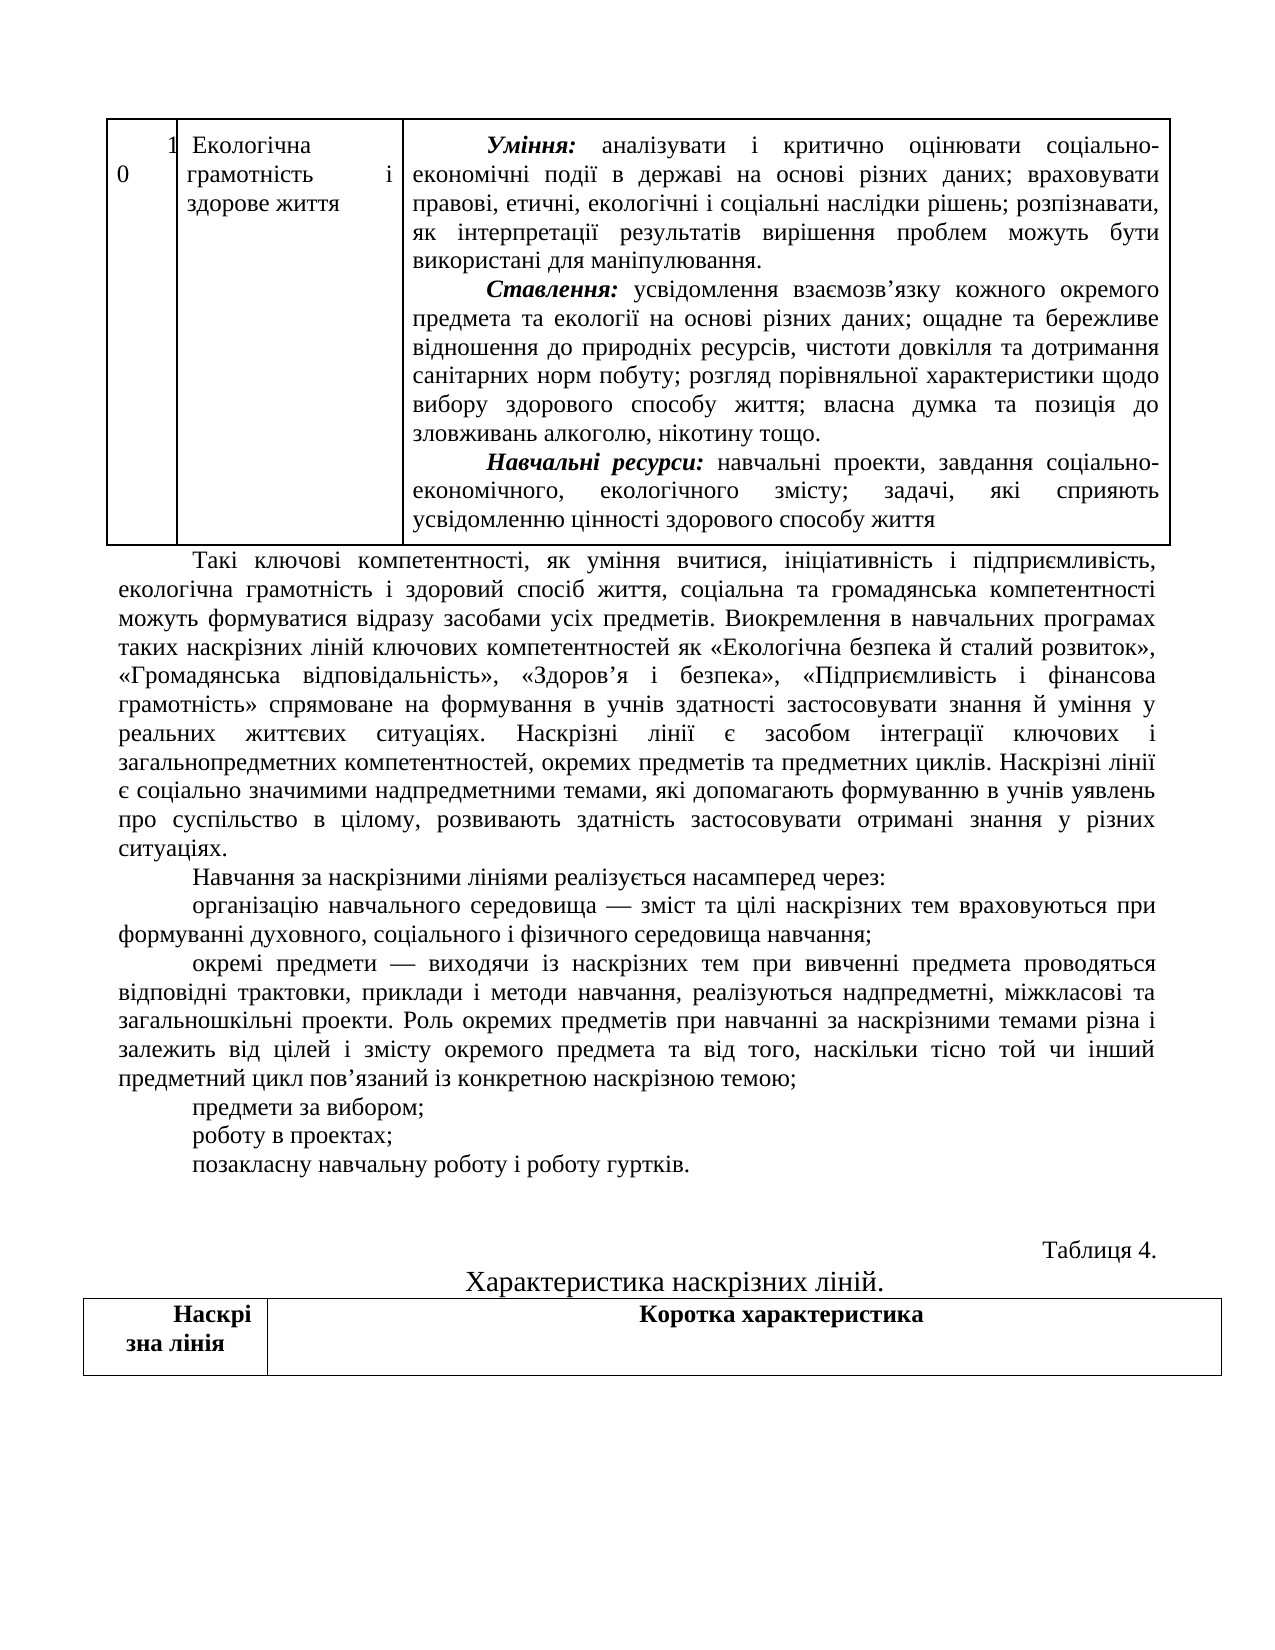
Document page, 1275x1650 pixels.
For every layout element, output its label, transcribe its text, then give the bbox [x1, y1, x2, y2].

text позакласну навчальну роботу і роботу гуртків. [118, 1149, 1157, 1178]
text роботу в проектах; [118, 1121, 1157, 1149]
table_header Наскрізна лінія [84, 1299, 267, 1375]
text Таблиця 4. [118, 1236, 1157, 1264]
text організацію навчального середовища — зміст та цілі наскрізних тем враховуються при формуванні духовного, соціального і фізичного середовища навчання; [118, 891, 1157, 948]
text окремі предмети — виходячи із наскрізних тем при вивченні предмета проводяться відповідні трактовки, приклади і методи навчання, реалізуються надпредметні, міжкласові та загальношкільні проекти. Роль окремих предметів при навчанні за наскрізними темами різна і залежить від цілей і змісту окремого предмета та від того, наскільки тісно той чи інший предметний цикл пов’язаний із конкретною наскрізною темою; [118, 948, 1157, 1092]
text Навчання за наскрізними лініями реалізується насамперед через: [118, 862, 1157, 891]
table_cell Екологічна грамотність і здорове життя [178, 120, 402, 543]
table_cell 10 [108, 120, 176, 543]
table_header Коротка характеристика [268, 1299, 1221, 1375]
table_cell Уміння: аналізувати і критично оцінювати соціально-економічні події в державі на основі різних даних; враховувати правові, етичні, екологічні і соціальні наслідки рішень; розпізнавати, як інтерпретації результатів вирішення проблем можуть бути використані для маніпулювання. Ставлення: усвідомлення взаємозв’язку кожного окремого предмета та екології на основі різних даних; ощадне та бережливе відношення до природніх ресурсів, чистоти довкілля та дотримання санітарних норм побуту; розгляд порівняльної характеристики щодо вибору здорового способу життя; власна думка та позиція до зловживань алкоголю, нікотину тощо. Навчальні ресурси: навчальні проекти, завдання соціально-економічного, екологічного змісту; задачі, які сприяють усвідомленню цінності здорового способу життя [404, 120, 1169, 543]
text Такі ключові компетентності, як уміння вчитися, ініціативність і підприємливість, екологічна грамотність і здоровий спосіб життя, соціальна та громадянська компетентності можуть формуватися відразу засобами усіх предметів. Виокремлення в навчальних програмах таких наскрізних ліній ключових компетентностей як «Екологічна безпека й сталий розвиток», «Громадянська відповідальність», «Здоров’я і безпека», «Підприємливість і фінансова грамотність» спрямоване на формування в учнів здатності застосовувати знання й уміння у реальних життєвих ситуаціях. Наскрізні лінії є засобом інтеграції ключових і загальнопредметних компетентностей, окремих предметів та предметних циклів. Наскрізні лінії є соціально значимими надпредметними темами, які допомагають формуванню в учнів уявлень про суспільство в цілому, розвивають здатність застосовувати отримані знання у різних ситуаціях. [118, 546, 1157, 862]
text предмети за вибором; [118, 1092, 1157, 1121]
text Характеристика наскрізних ліній. [118, 1264, 1157, 1298]
